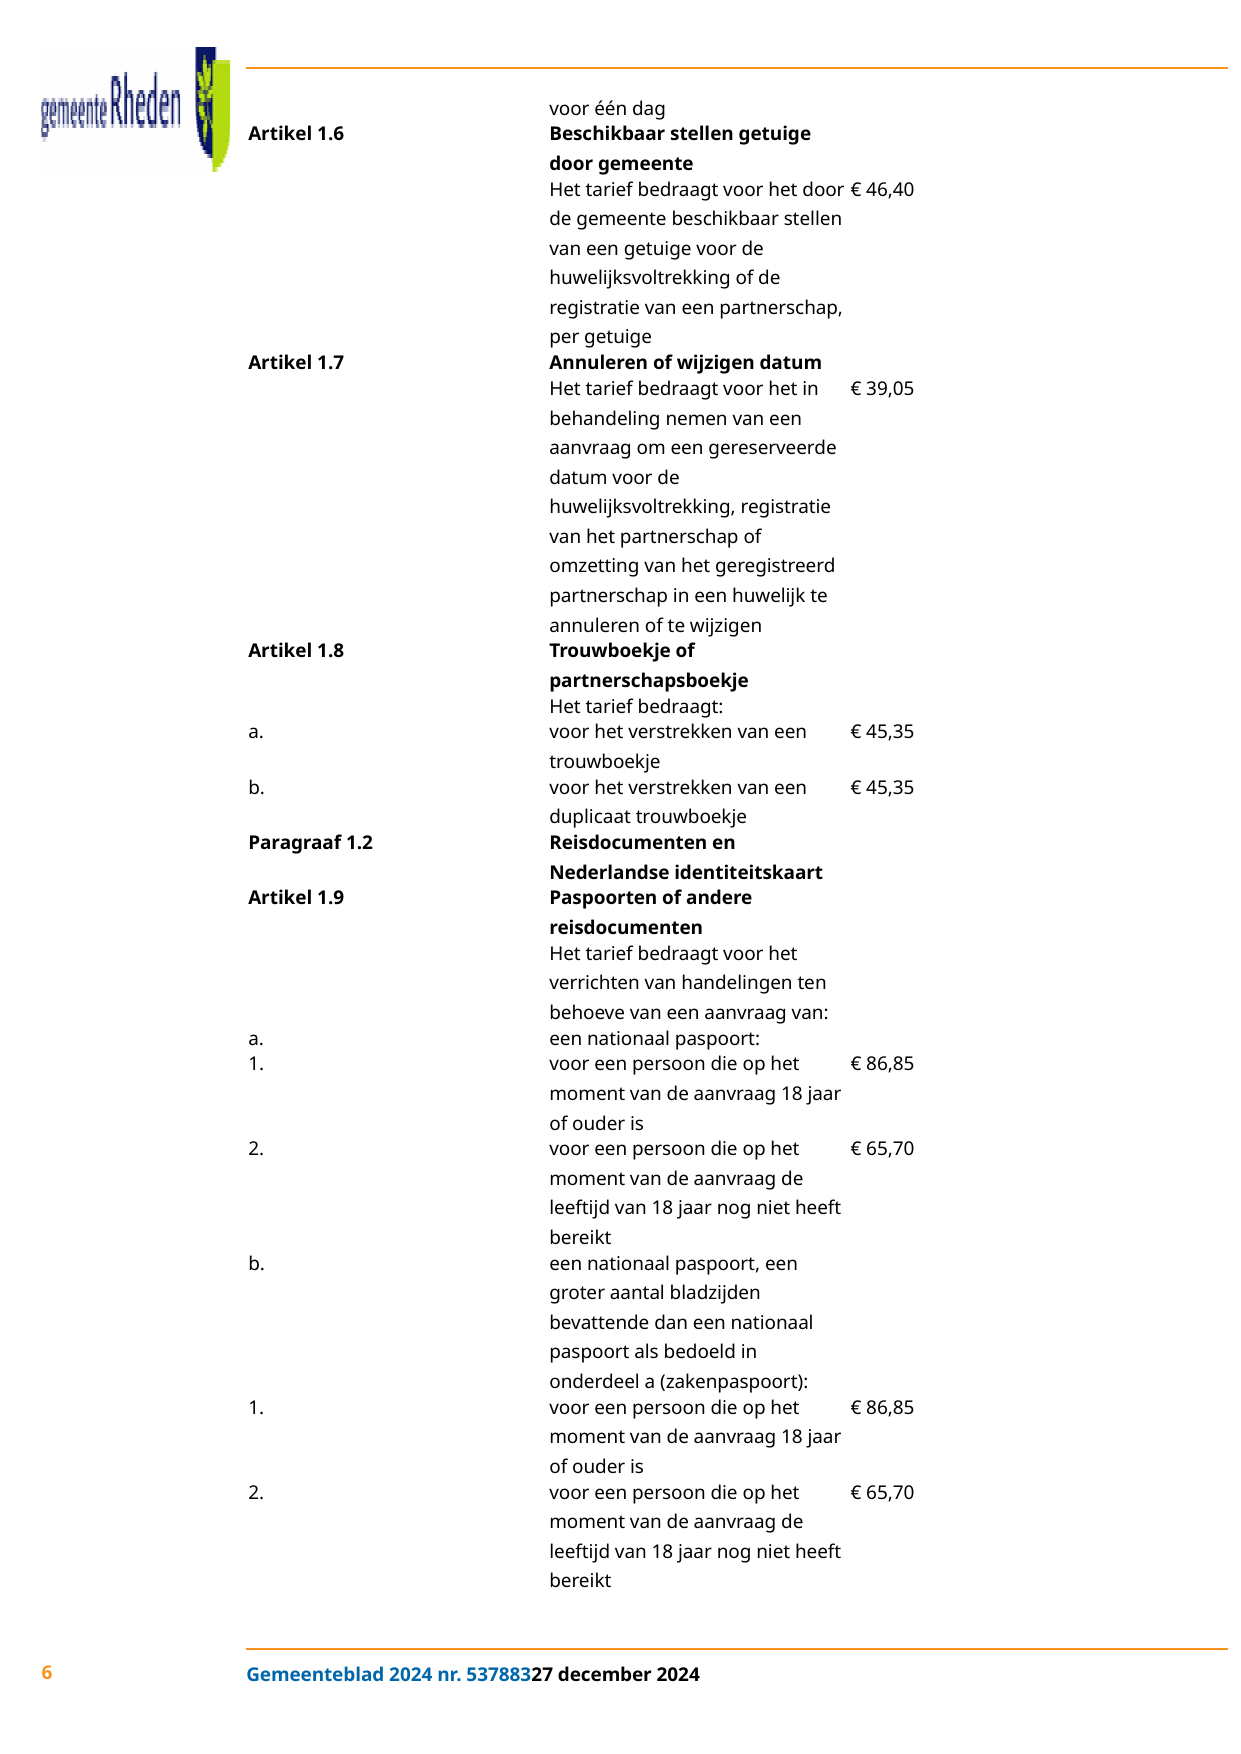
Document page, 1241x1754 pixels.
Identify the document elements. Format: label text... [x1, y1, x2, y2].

table_cell Het tarief bedraagt voor het door de gemeente beschikbaar stellen van een getuige voor de huwelijksvoltrekking of de registratie van een partnerschap, per getuige [549, 176, 850, 349]
table_cell Annuleren of wijzigen datum [549, 350, 850, 375]
table_cell € 65,70 [850, 1135, 1152, 1250]
table_cell [850, 350, 1152, 375]
table_cell een nationaal paspoort, een groter aantal bladzijden bevattende dan een nationaal paspoort als bedoeld in onderdeel a (zakenpaspoort): [549, 1250, 850, 1394]
picture [41, 47, 231, 172]
table_cell Reisdocumenten en Nederlandse identiteitskaart [549, 829, 850, 884]
table_cell voor het verstrekken van een duplicaat trouwboekje [549, 774, 850, 829]
table_cell [248, 95, 549, 121]
table_cell voor een persoon die op het moment van de aanvraag 18 jaar of ouder is [549, 1051, 850, 1135]
table_cell [248, 940, 549, 1025]
table_cell [850, 95, 1152, 121]
table_cell [850, 121, 1152, 176]
table_cell Het tarief bedraagt: [549, 693, 850, 719]
table_cell Artikel 1.7 [248, 350, 549, 375]
table_cell voor een persoon die op het moment van de aanvraag de leeftijd van 18 jaar nog niet heeft bereikt [549, 1479, 850, 1593]
table_cell Beschikbaar stellen getuige door gemeente [549, 121, 850, 176]
table_cell 1. [248, 1394, 549, 1479]
table_cell € 86,85 [850, 1051, 1152, 1135]
table_cell voor één dag [549, 95, 850, 121]
table_cell Het tarief bedraagt voor het verrichten van handelingen ten behoeve van een aanvraag van: [549, 940, 850, 1025]
table_cell [850, 1025, 1152, 1051]
table_cell € 65,70 [850, 1479, 1152, 1593]
table_cell [850, 940, 1152, 1025]
table_cell voor het verstrekken van een trouwboekje [549, 719, 850, 774]
table_cell 1. [248, 1051, 549, 1135]
table_cell Paspoorten of andere reisdocumenten [549, 885, 850, 940]
table_cell € 86,85 [850, 1394, 1152, 1479]
table_cell [850, 638, 1152, 693]
table_cell Het tarief bedraagt voor het in behandeling nemen van een aanvraag om een gereserveerde datum voor de huwelijksvoltrekking, registratie van het partnerschap of omzetting van het geregistreerd partnerschap in een huwelijk te annuleren of te wijzigen [549, 375, 850, 638]
table_cell [850, 829, 1152, 884]
table_cell [850, 885, 1152, 940]
table_cell [850, 1250, 1152, 1394]
table_cell a. [248, 719, 549, 774]
table_cell een nationaal paspoort: [549, 1025, 850, 1051]
table_cell € 45,35 [850, 719, 1152, 774]
table_cell Artikel 1.8 [248, 638, 549, 693]
table_cell € 45,35 [850, 774, 1152, 829]
table_cell Trouwboekje of partnerschapsboekje [549, 638, 850, 693]
table_cell [248, 693, 549, 719]
table_cell voor een persoon die op het moment van de aanvraag de leeftijd van 18 jaar nog niet heeft bereikt [549, 1135, 850, 1250]
table_cell voor een persoon die op het moment van de aanvraag 18 jaar of ouder is [549, 1394, 850, 1479]
table_cell € 39,05 [850, 375, 1152, 638]
table_cell [248, 176, 549, 349]
table_cell [248, 375, 549, 638]
table_cell [850, 693, 1152, 719]
table_cell 2. [248, 1479, 549, 1593]
table_cell b. [248, 774, 549, 829]
table_cell a. [248, 1025, 549, 1051]
table_cell Artikel 1.6 [248, 121, 549, 176]
table_cell 2. [248, 1135, 549, 1250]
table_cell Paragraaf 1.2 [248, 829, 549, 884]
table_cell Artikel 1.9 [248, 885, 549, 940]
table_cell b. [248, 1250, 549, 1394]
table_cell € 46,40 [850, 176, 1152, 349]
